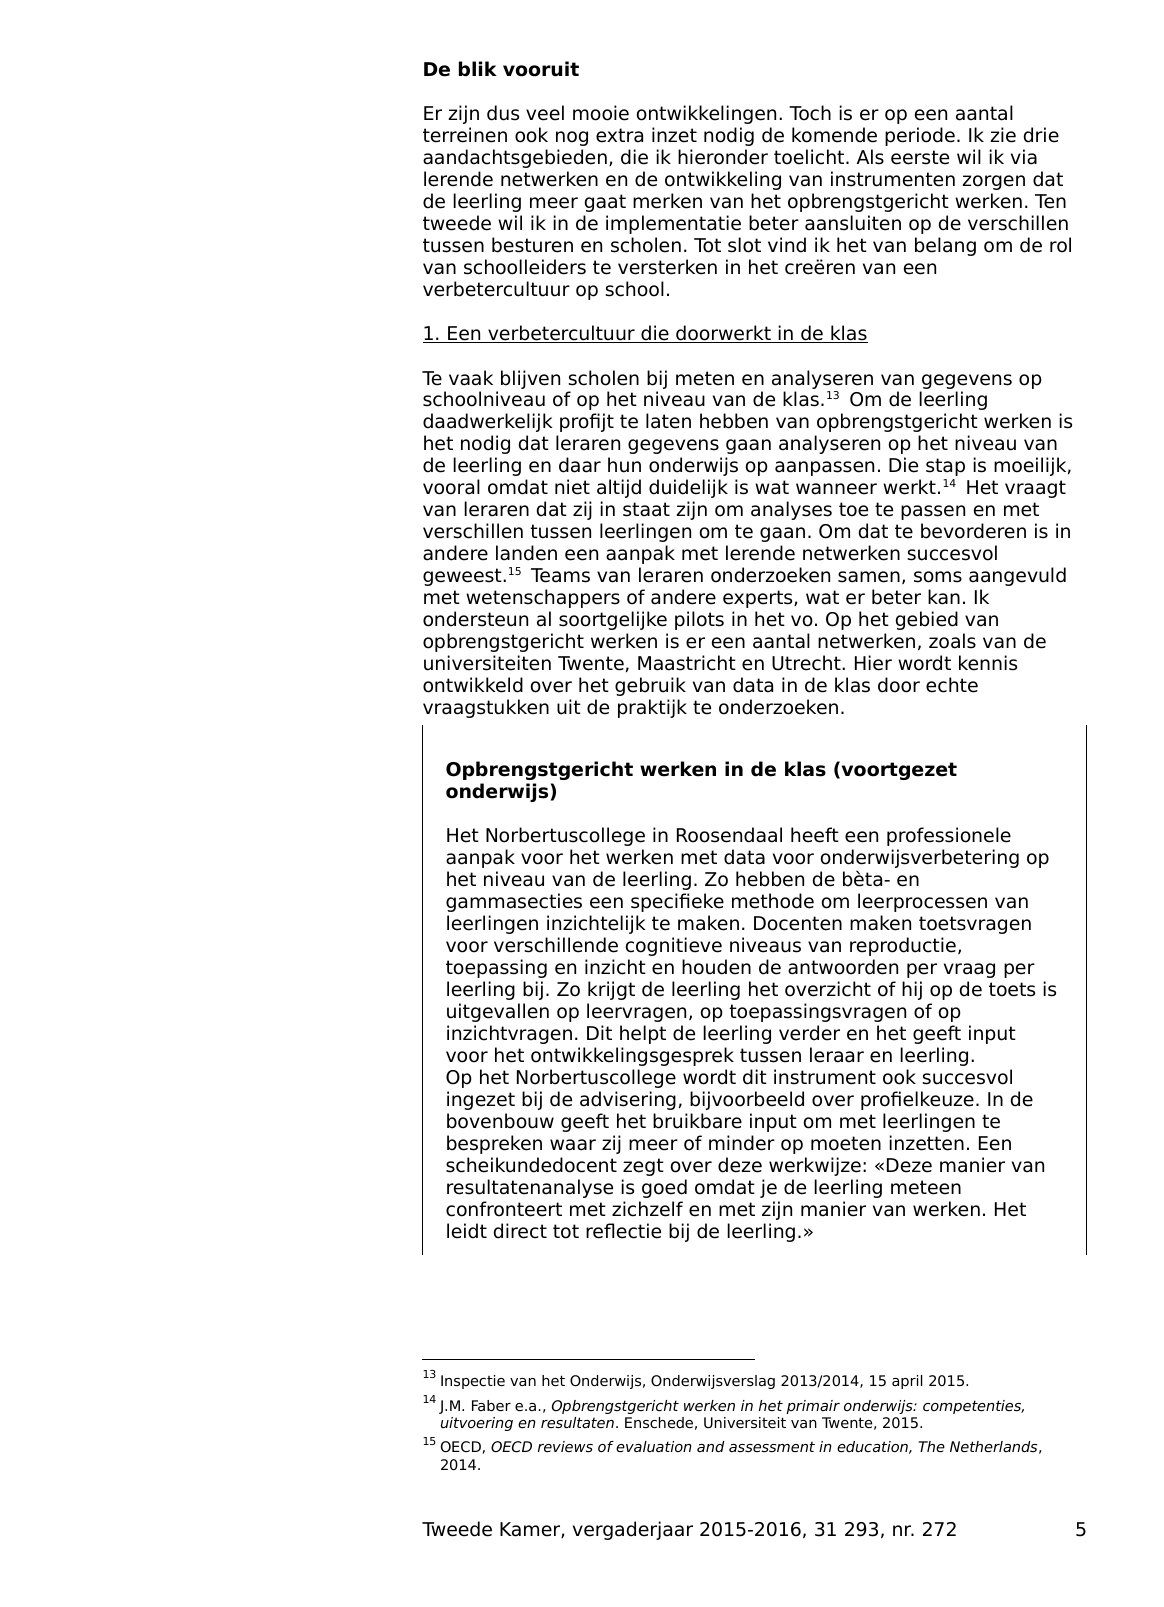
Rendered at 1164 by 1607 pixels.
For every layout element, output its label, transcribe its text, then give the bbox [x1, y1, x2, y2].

text Te vaak blijven scholen bij meten en analyseren van gegevens op schoolniveau of op het niveau van de klas. Om de leerling daadwerkelijk profijt te laten hebben van opbrengstgericht werken is het nodig dat leraren gegevens gaan analyseren op het niveau van de leerling en daar hun onderwijs op aanpassen. Die stap is moeilijk, vooral omdat niet altijd duidelijk is wat wanneer werkt. Het vraagt van leraren dat zij in staat zijn om analyses toe te passen en met verschillen tussen leerlingen om te gaan. Om dat te bevorderen is in andere landen een aanpak met lerende netwerken succesvol geweest. Teams van leraren onderzoeken samen, soms aangevuld met wetenschappers of andere experts, wat er beter kan. Ik ondersteun al soortgelijke pilots in het vo. Op het gebied van opbrengstgericht werken is er een aantal netwerken, zoals van de universiteiten Twente, Maastricht en Utrecht. Hier wordt kennis ontwikkeld over het gebruik van data in de klas door echte vraagstukken uit de praktijk te onderzoeken. [422, 367, 1087, 719]
text OECD, OECD reviews of evaluation and assessment in education, The Netherlands, 2014. [422, 1435, 1087, 1474]
subtitle 1. Een verbetercultuur die doorwerkt in de klas [422, 323, 1087, 345]
text J.M. Faber e.a., Opbrengstgericht werken in het primair onderwijs: competenties, uitvoering en resultaten. Enschede, Universiteit van Twente, 2015. [422, 1393, 1087, 1432]
subtitle De blik vooruit [422, 59, 1087, 81]
text Er zijn dus veel mooie ontwikkelingen. Toch is er op een aantal terreinen ook nog extra inzet nodig de komende periode. Ik zie drie aandachtsgebieden, die ik hieronder toelicht. Als eerste wil ik via lerende netwerken en de ontwikkeling van instrumenten zorgen dat de leerling meer gaat merken van het opbrengstgericht werken. Ten tweede wil ik in de implementatie beter aansluiten op de verschillen tussen besturen en scholen. Tot slot vind ik het van belang om de rol van schoolleiders te versterken in het creëren van een verbetercultuur op school. [422, 103, 1087, 301]
table_header Opbrengstgericht werken in de klas (voortgezet onderwijs) Het Norbertuscollege in Roosendaal heeft een professionele aanpak voor het werken met data voor onderwijsverbetering op het niveau van de leerling. Zo hebben de bèta- en gammasecties een specifieke methode om leerprocessen van leerlingen inzichtelijk te maken. Docenten maken toetsvragen voor verschillende cognitieve niveaus van reproductie, toepassing en inzicht en houden de antwoorden per vraag per leerling bij. Zo krijgt de leerling het overzicht of hij op de toets is uitgevallen op leervragen, op toepassingsvragen of op inzichtvragen. Dit helpt de leerling verder en het geeft input voor het ontwikkelingsgesprek tussen leraar en leerling. Op het Norbertuscollege wordt dit instrument ook succesvol ingezet bij de advisering, bijvoorbeeld over profielkeuze. In de bovenbouw geeft het bruikbare input om met leerlingen te bespreken waar zij meer of minder op moeten inzetten. Een scheikundedocent zegt over deze werkwijze: «Deze manier van resultatenanalyse is goed omdat je de leerling meteen confronteert met zichzelf en met zijn manier van werken. Het leidt direct tot reflectie bij de leerling.» [423, 725, 1086, 1254]
text Inspectie van het Onderwijs, Onderwijsverslag 2013/2014, 15 april 2015. [422, 1368, 1087, 1391]
